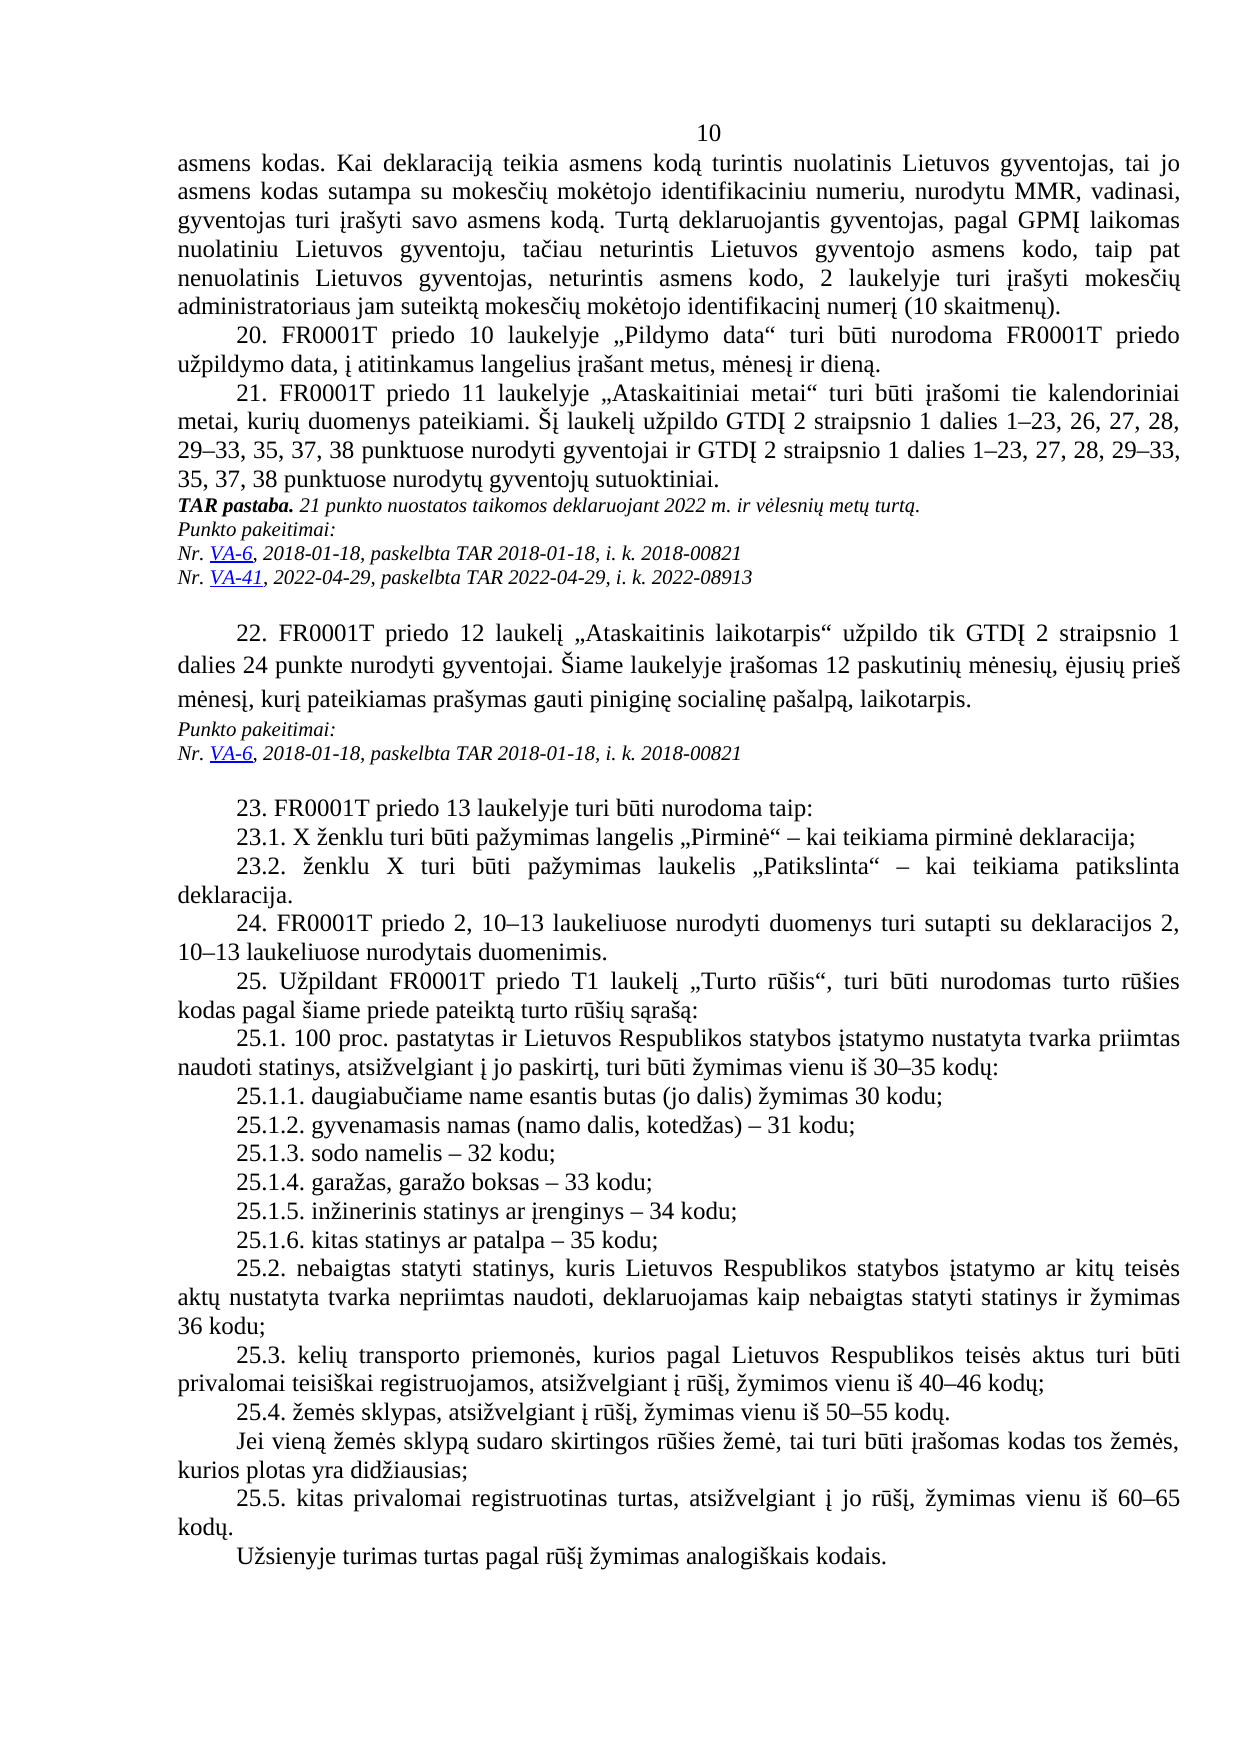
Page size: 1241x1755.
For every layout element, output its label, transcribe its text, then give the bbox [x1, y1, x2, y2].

text Nr. VA-41, 2022-04-29, paskelbta TAR 2022-04-29, i. k. 2022-08913 [177, 565, 1181, 589]
text 24. FR0001T priedo 2, 10–13 laukeliuose nurodyti duomenys turi sutapti su deklaracijos 2, 10–13 laukeliuose nurodytais duomenimis. [177, 908, 1181, 966]
text 25.1.1. daugiabučiame name esantis butas (jo dalis) žymimas 30 kodu; [177, 1081, 1181, 1110]
text 25.1.4. garažas, garažo boksas – 33 kodu; [177, 1167, 1181, 1196]
text 20. FR0001T priedo 10 laukelyje „Pildymo data“ turi būti nurodoma FR0001T priedo užpildymo data, į atitinkamus langelius įrašant metus, mėnesį ir dieną. [177, 320, 1181, 378]
text Punkto pakeitimai: [177, 517, 1181, 541]
text 23. FR0001T priedo 13 laukelyje turi būti nurodoma taip: [177, 793, 1181, 822]
text 23.2. ženklu X turi būti pažymimas laukelis „Patikslinta“ – kai teikiama patikslinta deklaracija. [177, 851, 1181, 908]
text 21. FR0001T priedo 11 laukelyje „Ataskaitiniai metai“ turi būti įrašomi tie kalendoriniai metai, kurių duomenys pateikiami. Šį laukelį užpildo GTDĮ 2 straipsnio 1 dalies 1–23, 26, 27, 28, 29–33, 35, 37, 38 punktuose nurodyti gyventojai ir GTDĮ 2 straipsnio 1 dalies 1–23, 27, 28, 29–33, 35, 37, 38 punktuose nurodytų gyventojų sutuoktiniai. [177, 378, 1181, 493]
text 23.1. X ženklu turi būti pažymimas langelis „Pirminė“ – kai teikiama pirminė deklaracija; [177, 822, 1181, 851]
text 25.5. kitas privalomai registruotinas turtas, atsižvelgiant į jo rūšį, žymimas vienu iš 60–65 kodų. [177, 1483, 1181, 1541]
text 22. FR0001T priedo 12 laukelį „Ataskaitinis laikotarpis“ užpildo tik GTDĮ 2 straipsnio 1 dalies 24 punkte nurodyti gyventojai. Šiame laukelyje įrašomas 12 paskutinių mėnesių, ėjusių prieš mėnesį, kurį pateikiamas prašymas gauti piniginę socialinę pašalpą, laikotarpis. [177, 618, 1181, 712]
text asmens kodas. Kai deklaraciją teikia asmens kodą turintis nuolatinis Lietuvos gyventojas, tai jo asmens kodas sutampa su mokesčių mokėtojo identifikaciniu numeriu, nurodytu MMR, vadinasi, gyventojas turi įrašyti savo asmens kodą. Turtą deklaruojantis gyventojas, pagal GPMĮ laikomas nuolatiniu Lietuvos gyventoju, tačiau neturintis Lietuvos gyventojo asmens kodo, taip pat nenuolatinis Lietuvos gyventojas, neturintis asmens kodo, 2 laukelyje turi įrašyti mokesčių administratoriaus jam suteiktą mokesčių mokėtojo identifikacinį numerį (10 skaitmenų). [177, 148, 1181, 320]
text Punkto pakeitimai: [177, 717, 1181, 741]
text 25.1.5. inžinerinis statinys ar įrenginys – 34 kodu; [177, 1196, 1181, 1225]
text 25.1. 100 proc. pastatytas ir Lietuvos Respublikos statybos įstatymo nustatyta tvarka priimtas naudoti statinys, atsižvelgiant į jo paskirtį, turi būti žymimas vienu iš 30–35 kodų: [177, 1023, 1181, 1081]
text Užsienyje turimas turtas pagal rūšį žymimas analogiškais kodais. [177, 1541, 1181, 1570]
text Jei vieną žemės sklypą sudaro skirtingos rūšies žemė, tai turi būti įrašomas kodas tos žemės, kurios plotas yra didžiausias; [177, 1426, 1181, 1483]
text TAR pastaba. 21 punkto nuostatos taikomos deklaruojant 2022 m. ir vėlesnių metų turtą. [177, 493, 1181, 517]
text 25.1.2. gyvenamasis namas (namo dalis, kotedžas) – 31 kodu; [177, 1110, 1181, 1138]
text 25.2. nebaigtas statyti statinys, kuris Lietuvos Respublikos statybos įstatymo ar kitų teisės aktų nustatyta tvarka nepriimtas naudoti, deklaruojamas kaip nebaigtas statyti statinys ir žymimas 36 kodu; [177, 1253, 1181, 1340]
text 25.1.6. kitas statinys ar patalpa – 35 kodu; [177, 1225, 1181, 1253]
text 25.4. žemės sklypas, atsižvelgiant į rūšį, žymimas vienu iš 50–55 kodų. [177, 1397, 1181, 1426]
text 25. Užpildant FR0001T priedo T1 laukelį „Turto rūšis“, turi būti nurodomas turto rūšies kodas pagal šiame priede pateiktą turto rūšių sąrašą: [177, 966, 1181, 1023]
text 25.3. kelių transporto priemonės, kurios pagal Lietuvos Respublikos teisės aktus turi būti privalomai teisiškai registruojamos, atsižvelgiant į rūšį, žymimos vienu iš 40–46 kodų; [177, 1340, 1181, 1397]
text 25.1.3. sodo namelis – 32 kodu; [177, 1138, 1181, 1167]
text Nr. VA-6, 2018-01-18, paskelbta TAR 2018-01-18, i. k. 2018-00821 [177, 541, 1181, 565]
text Nr. VA-6, 2018-01-18, paskelbta TAR 2018-01-18, i. k. 2018-00821 [177, 741, 1181, 765]
